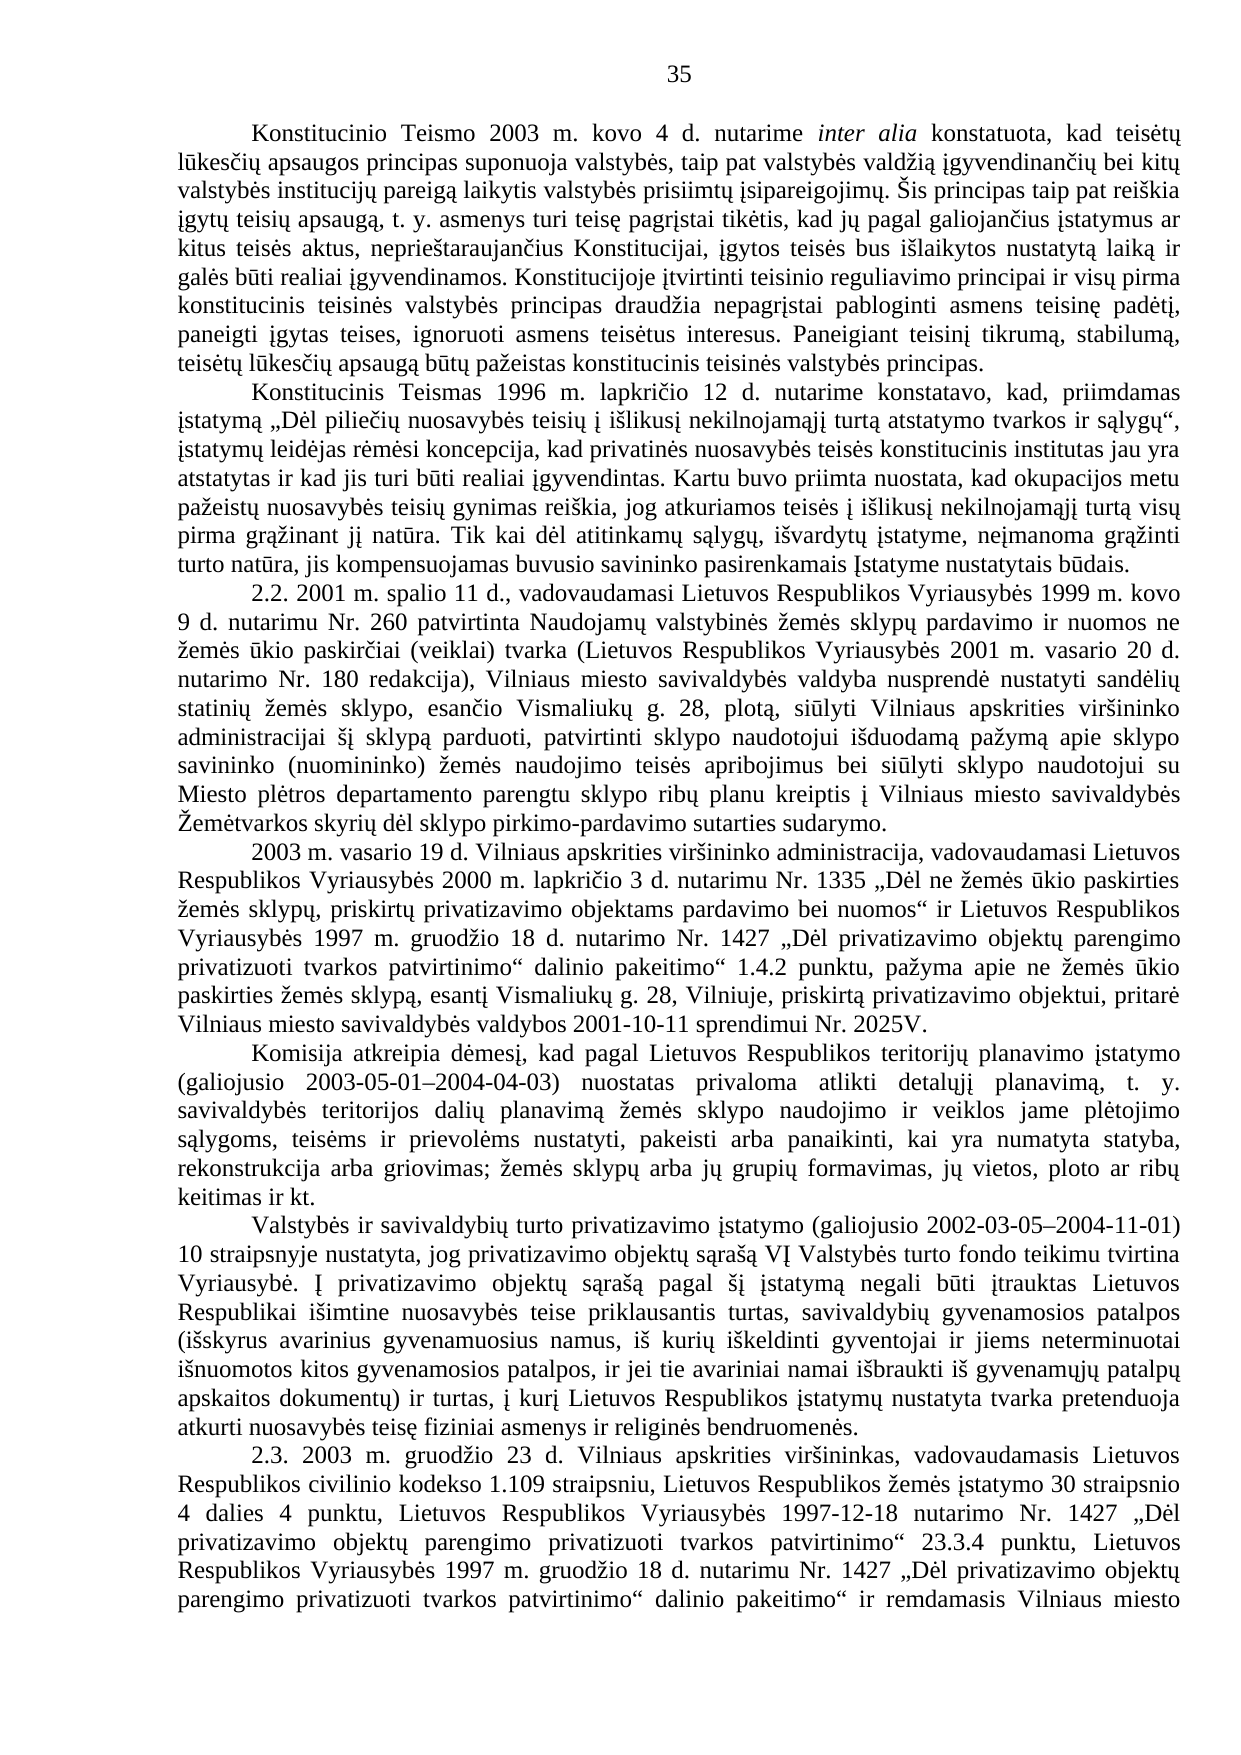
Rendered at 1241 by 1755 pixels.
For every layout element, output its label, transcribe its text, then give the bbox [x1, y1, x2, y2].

text Konstitucinis Teismas 1996 m. lapkričio 12 d. nutarime konstatavo, kad, priimdamas įstatymą „Dėl piliečių nuosavybės teisių į išlikusį nekilnojamąjį turtą atstatymo tvarkos ir sąlygų“, įstatymų leidėjas rėmėsi koncepcija, kad privatinės nuosavybės teisės konstitucinis institutas jau yra atstatytas ir kad jis turi būti realiai įgyvendintas. Kartu buvo priimta nuostata, kad okupacijos metu pažeistų nuosavybės teisių gynimas reiškia, jog atkuriamos teisės į išlikusį nekilnojamąjį turtą visų pirma grąžinant jį natūra. Tik kai dėl atitinkamų sąlygų, išvardytų įstatyme, neįmanoma grąžinti turto natūra, jis kompensuojamas buvusio savininko pasirenkamais Įstatyme nustatytais būdais. [177, 377, 1181, 578]
text Konstitucinio Teismo 2003 m. kovo 4 d. nutarime inter alia konstatuota, kad teisėtų lūkesčių apsaugos principas suponuoja valstybės, taip pat valstybės valdžią įgyvendinančių bei kitų valstybės institucijų pareigą laikytis valstybės prisiimtų įsipareigojimų. Šis principas taip pat reiškia įgytų teisių apsaugą, t. y. asmenys turi teisę pagrįstai tikėtis, kad jų pagal galiojančius įstatymus ar kitus teisės aktus, neprieštaraujančius Konstitucijai, įgytos teisės bus išlaikytos nustatytą laiką ir galės būti realiai įgyvendinamos. Konstitucijoje įtvirtinti teisinio reguliavimo principai ir visų pirma konstitucinis teisinės valstybės principas draudžia nepagrįstai pabloginti asmens teisinę padėtį, paneigti įgytas teises, ignoruoti asmens teisėtus interesus. Paneigiant teisinį tikrumą, stabilumą, teisėtų lūkesčių apsaugą būtų pažeistas konstitucinis teisinės valstybės principas. [177, 118, 1181, 377]
text Komisija atkreipia dėmesį, kad pagal Lietuvos Respublikos teritorijų planavimo įstatymo (galiojusio 2003-05-01–2004-04-03) nuostatas privaloma atlikti detalųjį planavimą, t. y. savivaldybės teritorijos dalių planavimą žemės sklypo naudojimo ir veiklos jame plėtojimo sąlygoms, teisėms ir prievolėms nustatyti, pakeisti arba panaikinti, kai yra numatyta statyba, rekonstrukcija arba griovimas; žemės sklypų arba jų grupių formavimas, jų vietos, ploto ar ribų keitimas ir kt. [177, 1038, 1181, 1211]
text 2.2. 2001 m. spalio 11 d., vadovaudamasi Lietuvos Respublikos Vyriausybės 1999 m. kovo 9 d. nutarimu Nr. 260 patvirtinta Naudojamų valstybinės žemės sklypų pardavimo ir nuomos ne žemės ūkio paskirčiai (veiklai) tvarka (Lietuvos Respublikos Vyriausybės 2001 m. vasario 20 d. nutarimo Nr. 180 redakcija), Vilniaus miesto savivaldybės valdyba nusprendė nustatyti sandėlių statinių žemės sklypo, esančio Vismaliukų g. 28, plotą, siūlyti Vilniaus apskrities viršininko administracijai šį sklypą parduoti, patvirtinti sklypo naudotojui išduodamą pažymą apie sklypo savininko (nuomininko) žemės naudojimo teisės apribojimus bei siūlyti sklypo naudotojui su Miesto plėtros departamento parengtu sklypo ribų planu kreiptis į Vilniaus miesto savivaldybės Žemėtvarkos skyrių dėl sklypo pirkimo-pardavimo sutarties sudarymo. [177, 578, 1181, 837]
text 2.3. 2003 m. gruodžio 23 d. Vilniaus apskrities viršininkas, vadovaudamasis Lietuvos Respublikos civilinio kodekso 1.109 straipsniu, Lietuvos Respublikos žemės įstatymo 30 straipsnio 4 dalies 4 punktu, Lietuvos Respublikos Vyriausybės 1997-12-18 nutarimo Nr. 1427 „Dėl privatizavimo objektų parengimo privatizuoti tvarkos patvirtinimo“ 23.3.4 punktu, Lietuvos Respublikos Vyriausybės 1997 m. gruodžio 18 d. nutarimu Nr. 1427 „Dėl privatizavimo objektų parengimo privatizuoti tvarkos patvirtinimo“ dalinio pakeitimo“ ir remdamasis Vilniaus miesto [177, 1441, 1181, 1613]
text Valstybės ir savivaldybių turto privatizavimo įstatymo (galiojusio 2002-03-05–2004-11-01) 10 straipsnyje nustatyta, jog privatizavimo objektų sąrašą VĮ Valstybės turto fondo teikimu tvirtina Vyriausybė. Į privatizavimo objektų sąrašą pagal šį įstatymą negali būti įtrauktas Lietuvos Respublikai išimtine nuosavybės teise priklausantis turtas, savivaldybių gyvenamosios patalpos (išskyrus avarinius gyvenamuosius namus, iš kurių iškeldinti gyventojai ir jiems neterminuotai išnuomotos kitos gyvenamosios patalpos, ir jei tie avariniai namai išbraukti iš gyvenamųjų patalpų apskaitos dokumentų) ir turtas, į kurį Lietuvos Respublikos įstatymų nustatyta tvarka pretenduoja atkurti nuosavybės teisę fiziniai asmenys ir religinės bendruomenės. [177, 1211, 1181, 1441]
text 2003 m. vasario 19 d. Vilniaus apskrities viršininko administracija, vadovaudamasi Lietuvos Respublikos Vyriausybės 2000 m. lapkričio 3 d. nutarimu Nr. 1335 „Dėl ne žemės ūkio paskirties žemės sklypų, priskirtų privatizavimo objektams pardavimo bei nuomos“ ir Lietuvos Respublikos Vyriausybės 1997 m. gruodžio 18 d. nutarimo Nr. 1427 „Dėl privatizavimo objektų parengimo privatizuoti tvarkos patvirtinimo“ dalinio pakeitimo“ 1.4.2 punktu, pažyma apie ne žemės ūkio paskirties žemės sklypą, esantį Vismaliukų g. 28, Vilniuje, priskirtą privatizavimo objektui, pritarė Vilniaus miesto savivaldybės valdybos 2001-10-11 sprendimui Nr. 2025V. [177, 837, 1181, 1038]
